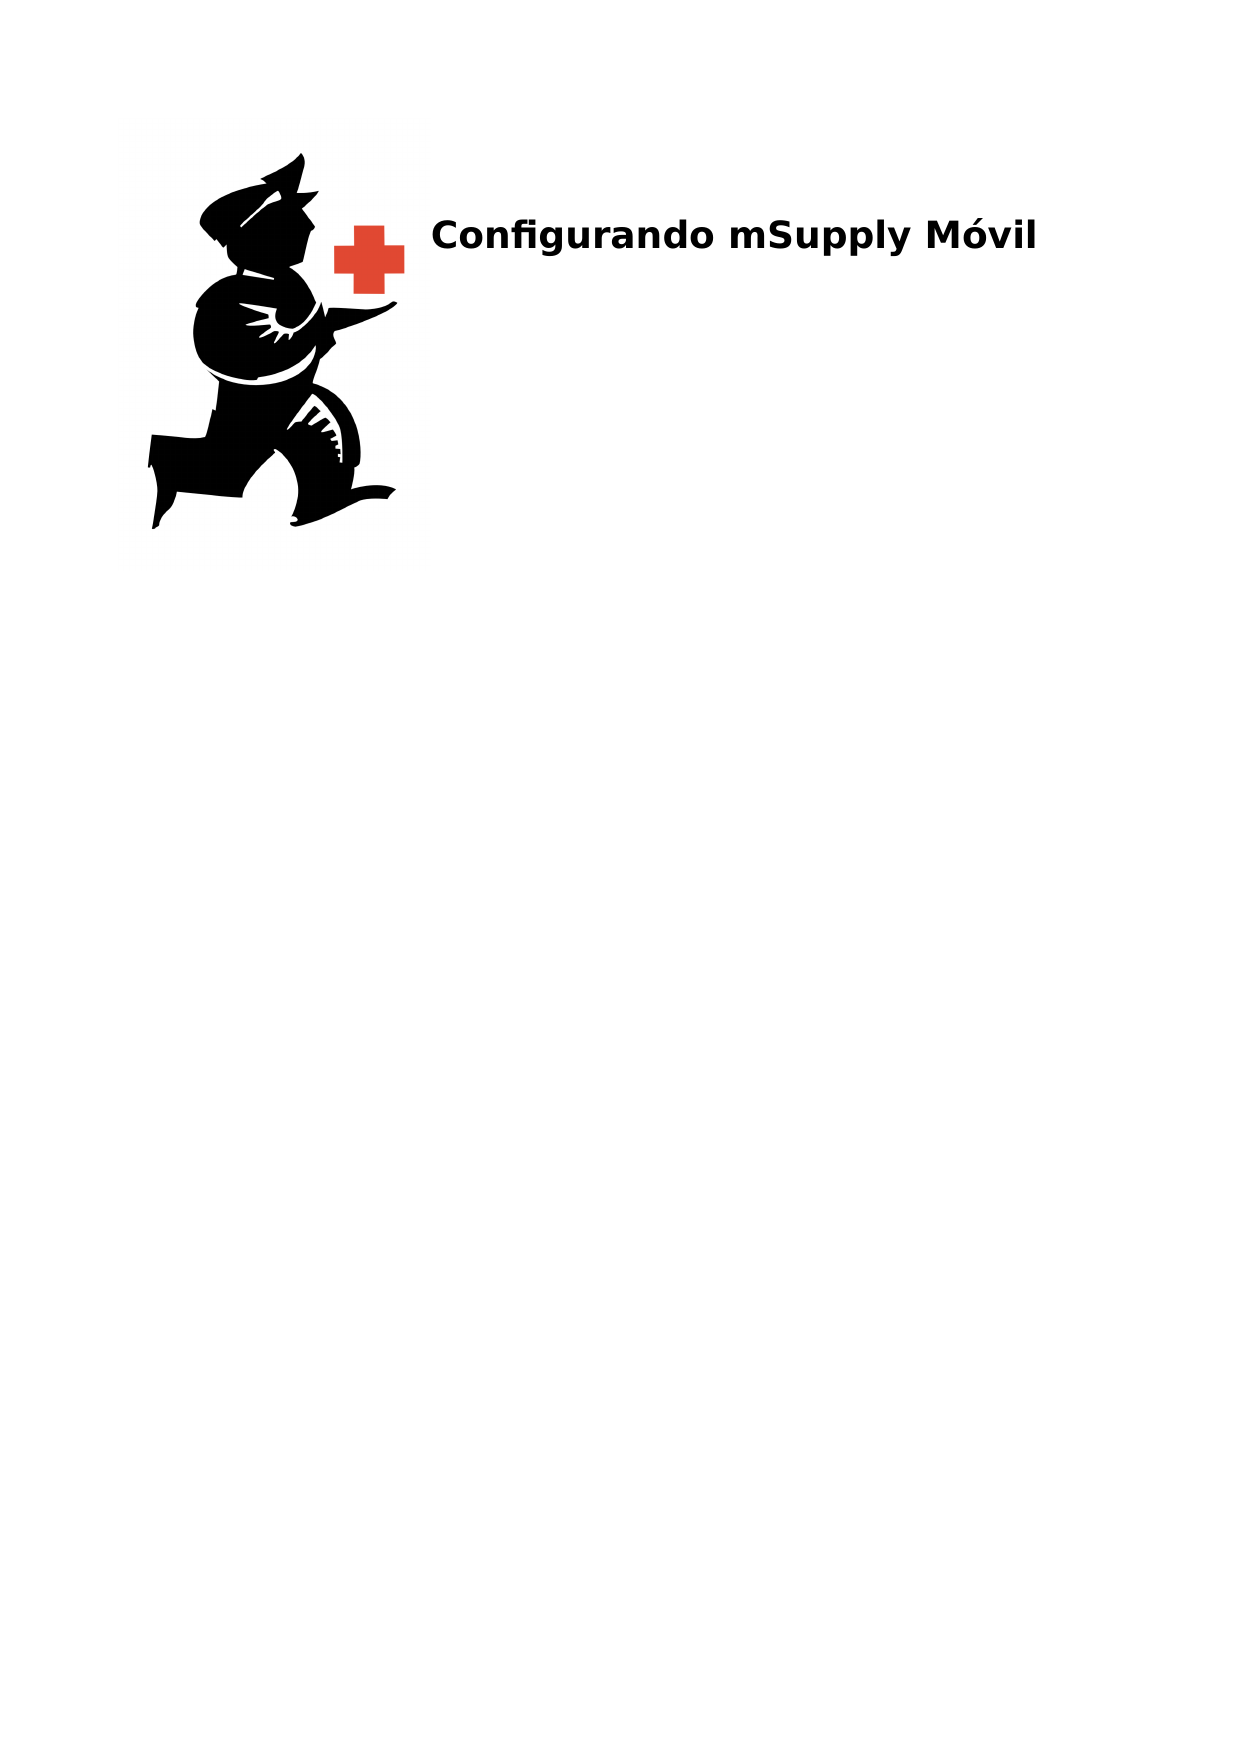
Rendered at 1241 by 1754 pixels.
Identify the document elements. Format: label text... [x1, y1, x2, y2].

picture [118, 118, 431, 571]
subtitle Configurando mSupply Móvil [431, 214, 1122, 258]
